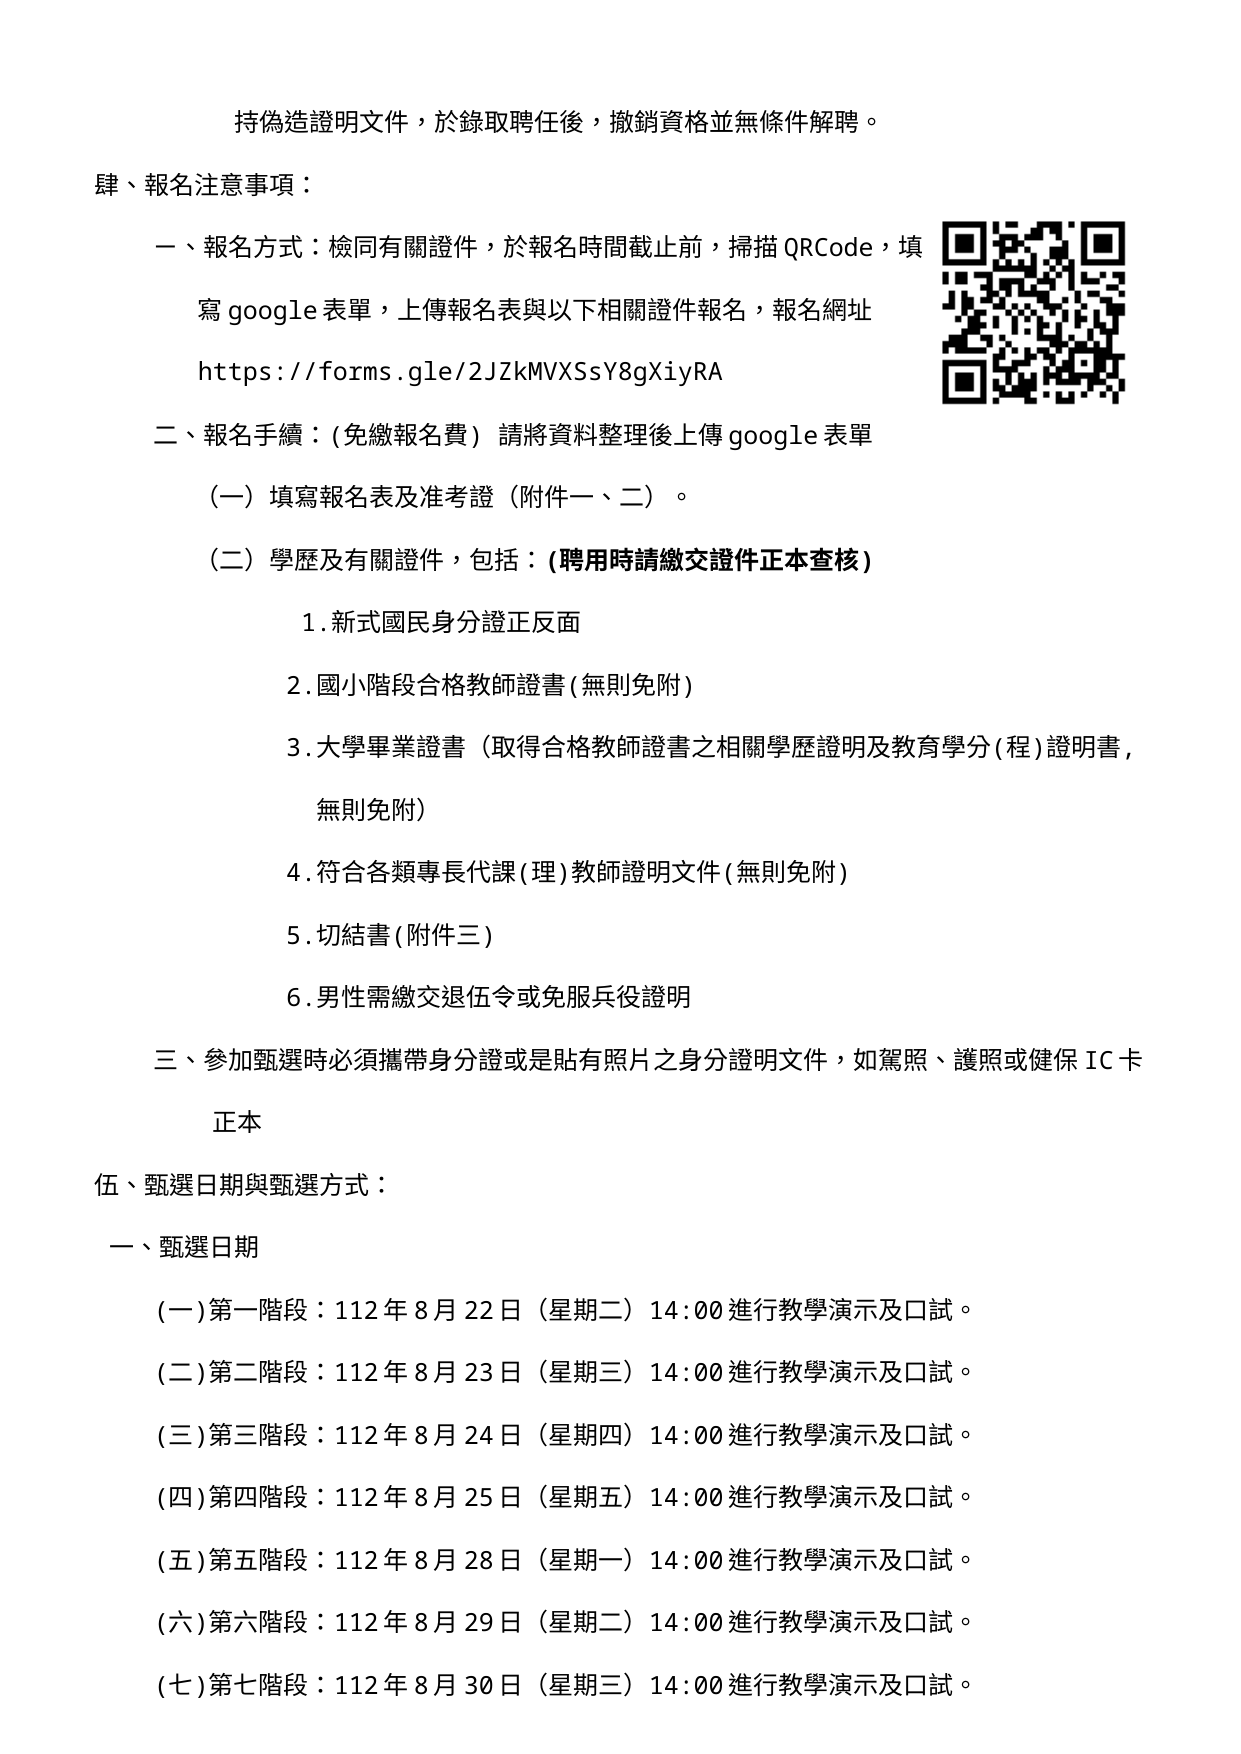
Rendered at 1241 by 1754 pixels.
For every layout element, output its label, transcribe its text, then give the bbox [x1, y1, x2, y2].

text 2.國小階段合格教師證書(無則免附) [182, 642, 1146, 704]
text 三、參加甄選時必須攜帶身分證或是貼有照片之身分證明文件，如駕照、護照或健保IC卡正本 [153, 1017, 1146, 1142]
text (三)第三階段：112年8月24日（星期四）14:00進行教學演示及口試。 [153, 1392, 1146, 1454]
text (一)第一階段：112年8月22日（星期二）14:00進行教學演示及口試。 [153, 1267, 1146, 1329]
text （二）學歷及有關證件，包括：(聘用時請繳交證件正本查核) [194, 517, 1146, 579]
text （一）填寫報名表及准考證（附件一、二）。 [194, 454, 1146, 517]
text (五)第五階段：112年8月28日（星期一）14:00進行教學演示及口試。 [153, 1517, 1146, 1579]
text (四)第四階段：112年8月25日（星期五）14:00進行教學演示及口試。 [153, 1454, 1146, 1517]
text 持偽造證明文件，於錄取聘任後，撤銷資格並無條件解聘。 [168, 79, 1146, 142]
text (二)第二階段：112年8月23日（星期三）14:00進行教學演示及口試。 [153, 1329, 1146, 1392]
text 伍、甄選日期與甄選方式： [94, 1142, 1146, 1204]
text 6.男性需繳交退伍令或免服兵役證明 [212, 954, 1146, 1017]
text (六)第六階段：112年8月29日（星期二）14:00進行教學演示及口試。 [153, 1579, 1146, 1642]
text 3.大學畢業證書（取得合格教師證書之相關學歷證明及教育學分(程)證明書, 無則免附） [286, 704, 1146, 829]
text 4.符合各類專長代課(理)教師證明文件(無則免附) [182, 829, 1146, 892]
text (七)第七階段：112年8月30日（星期三）14:00進行教學演示及口試。 [153, 1642, 1146, 1704]
text 二、報名手續：(免繳報名費) 請將資料整理後上傳google表單 [153, 392, 1146, 454]
text 5.切結書(附件三) [182, 892, 1146, 954]
text 1.新式國民身分證正反面 [182, 579, 1146, 642]
text 肆、報名注意事項： [94, 142, 1146, 204]
text 一、甄選日期 [109, 1204, 1146, 1267]
text ㄧ、報名方式：檢同有關證件，於報名時間截止前，掃描QRCode，填寫google表單，上傳報名表與以下相關證件報名，報名網址https://forms.gle/2JZkMVXSsY8gXiyRA [153, 204, 1146, 392]
